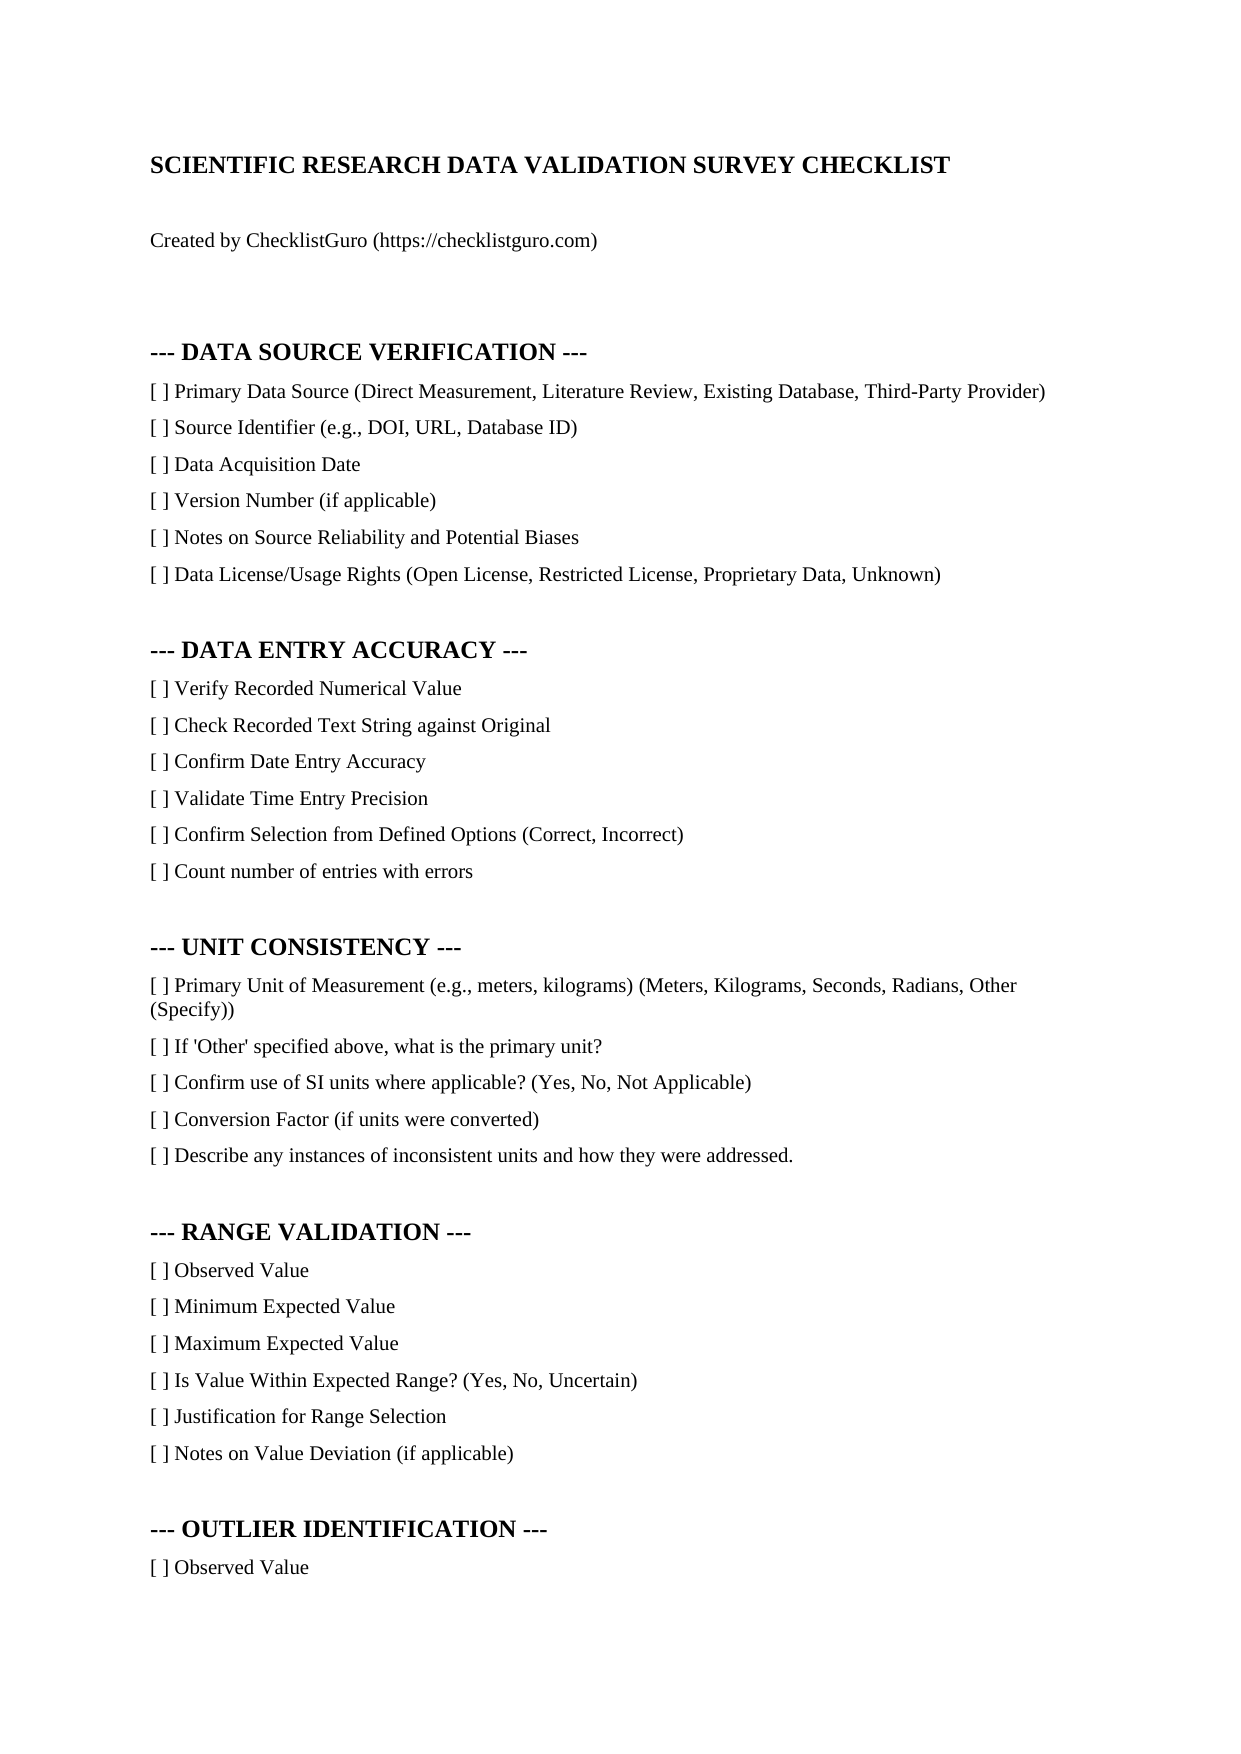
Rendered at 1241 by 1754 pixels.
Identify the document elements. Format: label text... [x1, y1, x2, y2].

text [ ] If 'Other' specified above, what is the primary unit? [150, 1034, 1090, 1058]
text --- DATA SOURCE VERIFICATION --- [150, 337, 1090, 366]
text SCIENTIFIC RESEARCH DATA VALIDATION SURVEY CHECKLIST [150, 150, 1090, 179]
text [ ] Notes on Value Deviation (if applicable) [150, 1441, 1090, 1465]
text [ ] Verify Recorded Numerical Value [150, 676, 1090, 700]
text [ ] Justification for Range Selection [150, 1404, 1090, 1428]
text [ ] Check Recorded Text String against Original [150, 712, 1090, 737]
text [ ] Conversion Factor (if units were converted) [150, 1107, 1090, 1131]
text [ ] Confirm Date Entry Accuracy [150, 749, 1090, 773]
text [ ] Notes on Source Reliability and Potential Biases [150, 525, 1090, 549]
text --- DATA ENTRY ACCURACY --- [150, 635, 1090, 663]
text [ ] Confirm Selection from Defined Options (Correct, Incorrect) [150, 822, 1090, 846]
text [ ] Confirm use of SI units where applicable? (Yes, No, Not Applicable) [150, 1070, 1090, 1094]
text [ ] Data License/Usage Rights (Open License, Restricted License, Proprietary Data, Unknown) [150, 562, 1090, 586]
text [ ] Is Value Within Expected Range? (Yes, No, Uncertain) [150, 1367, 1090, 1392]
text [ ] Observed Value [150, 1555, 1090, 1579]
text [ ] Version Number (if applicable) [150, 488, 1090, 512]
text [ ] Observed Value [150, 1258, 1090, 1282]
text [ ] Primary Data Source (Direct Measurement, Literature Review, Existing Database, Third-Party Provider) [150, 379, 1090, 403]
text --- OUTLIER IDENTIFICATION --- [150, 1514, 1090, 1542]
text [ ] Maximum Expected Value [150, 1331, 1090, 1355]
text [ ] Describe any instances of inconsistent units and how they were addressed. [150, 1143, 1090, 1167]
text [ ] Validate Time Entry Precision [150, 786, 1090, 810]
text [ ] Minimum Expected Value [150, 1294, 1090, 1318]
text --- RANGE VALIDATION --- [150, 1217, 1090, 1245]
text [ ] Count number of entries with errors [150, 859, 1090, 883]
text [ ] Source Identifier (e.g., DOI, URL, Database ID) [150, 415, 1090, 439]
text [ ] Data Acquisition Date [150, 452, 1090, 476]
text [ ] Primary Unit of Measurement (e.g., meters, kilograms) (Meters, Kilograms, Seconds, Radians, Other (Specify)) [150, 973, 1090, 1021]
text --- UNIT CONSISTENCY --- [150, 932, 1090, 961]
text Created by ChecklistGuro (https://checklistguro.com) [150, 228, 1090, 252]
